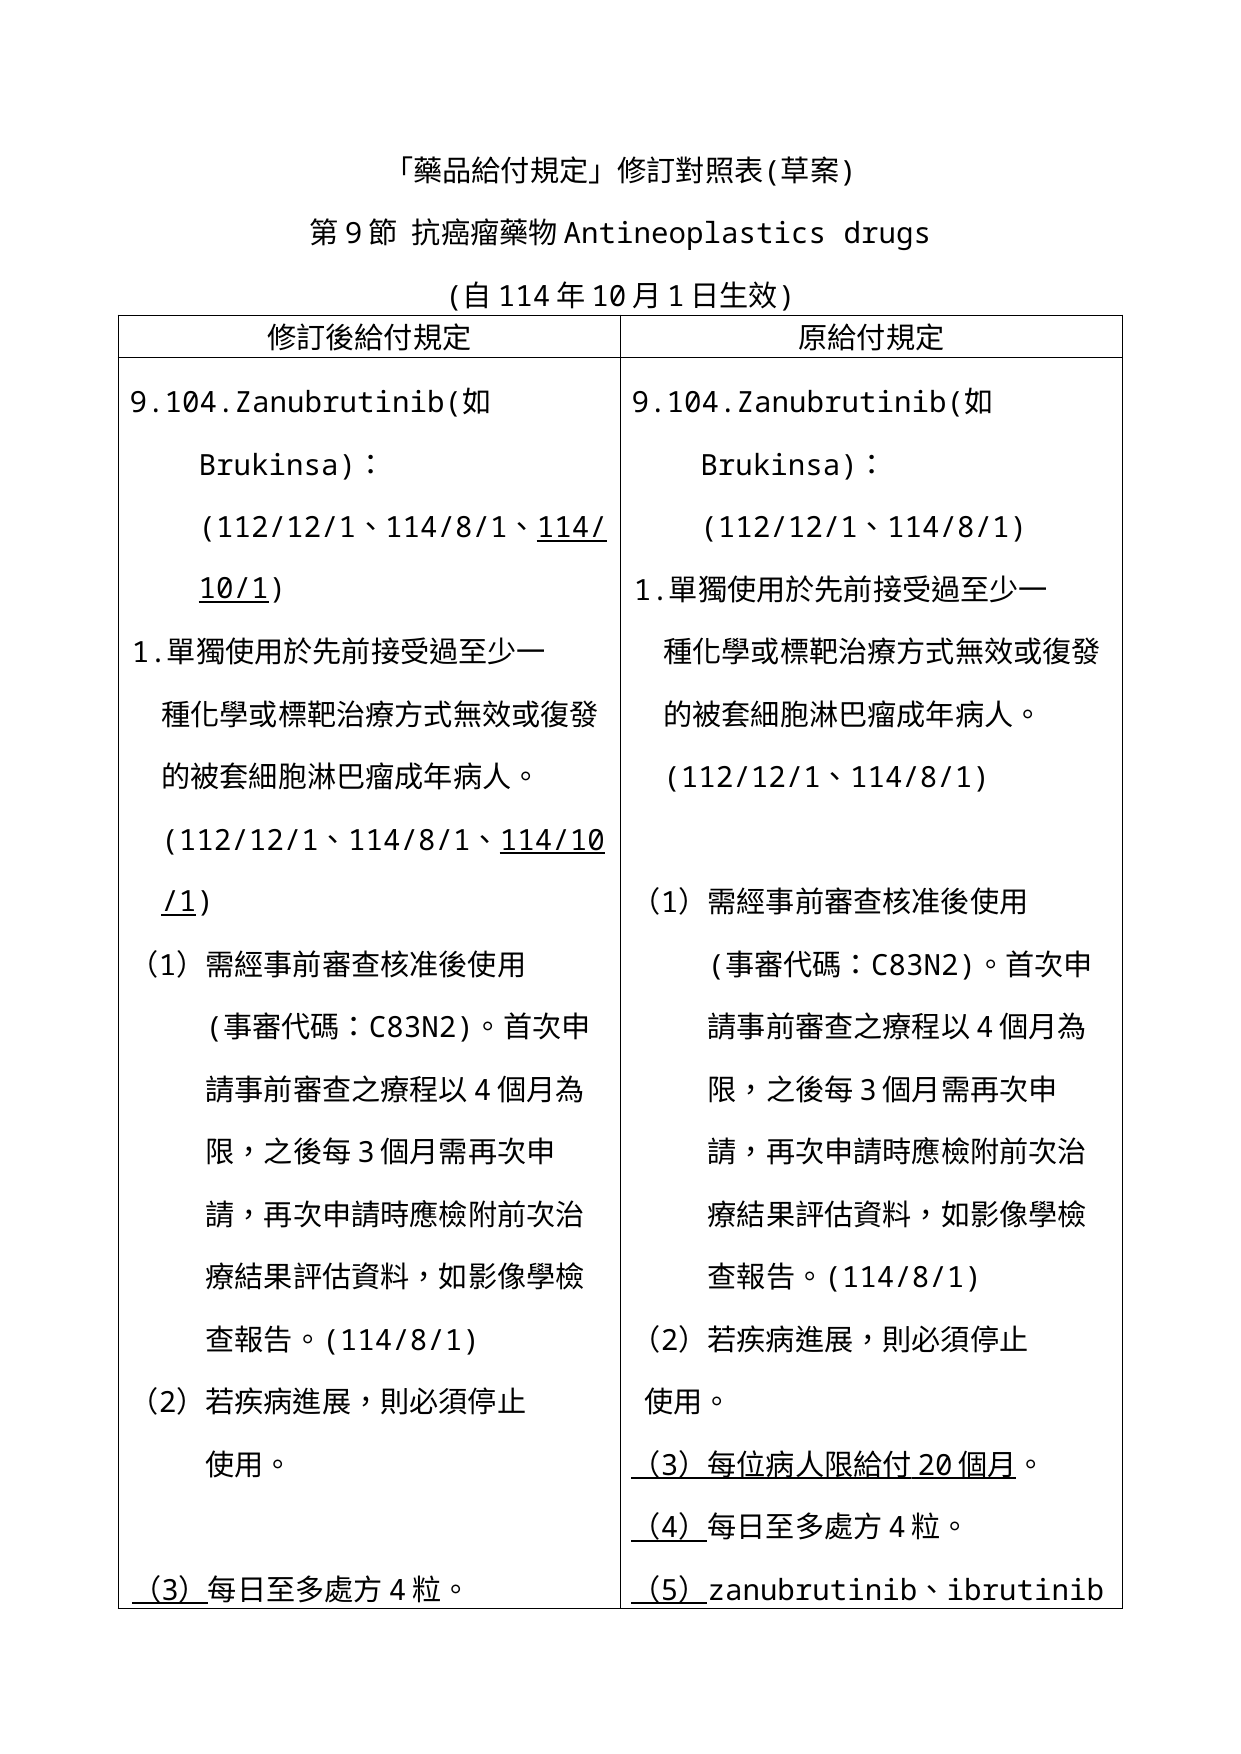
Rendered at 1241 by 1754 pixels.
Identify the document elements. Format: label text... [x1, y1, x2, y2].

text 第9節 抗癌瘤藥物Antineoplastics drugs [118, 189, 1122, 252]
table_cell 9.104.Zanubrutinib(如Brukinsa)：(112/12/1、114/8/1、114/10/1) 1.單獨使用於先前接受過至少一 種化學或標靶治療方式無效或復發的被套細胞淋巴瘤成年病人。(112/12/1、114/8/1、114/10/1) （1）需經事前審查核准後使用 (事審代碼：C83N2)。首次申請事前審查之療程以4個月為限，之後每3個月需再次申請，再次申請時應檢附前次治療結果評估資料，如影像學檢查報告。(114/8/1) （2）若疾病進展，則必須停止 使用。 （3）每日至多處方4粒。 [119, 358, 620, 1608]
table_cell 9.104.Zanubrutinib(如Brukinsa)：(112/12/1、114/8/1) 1.單獨使用於先前接受過至少一 種化學或標靶治療方式無效或復發的被套細胞淋巴瘤成年病人。(112/12/1、114/8/1) （1）需經事前審查核准後使用 (事審代碼：C83N2)。首次申請事前審查之療程以4個月為限，之後每3個月需再次申請，再次申請時應檢附前次治療結果評估資料，如影像學檢查報告。(114/8/1) （2）若疾病進展，則必須停止 使用。 （3）每位病人限給付20個月。 （4）每日至多處方4粒。 （5）zanubrutinib、ibrutinib [621, 358, 1122, 1608]
table_header 修訂後給付規定 [119, 316, 620, 357]
table_header 原給付規定 [621, 316, 1122, 357]
text 「藥品給付規定」修訂對照表(草案) [118, 127, 1122, 189]
text (自114年10月1日生效) [118, 252, 1122, 314]
